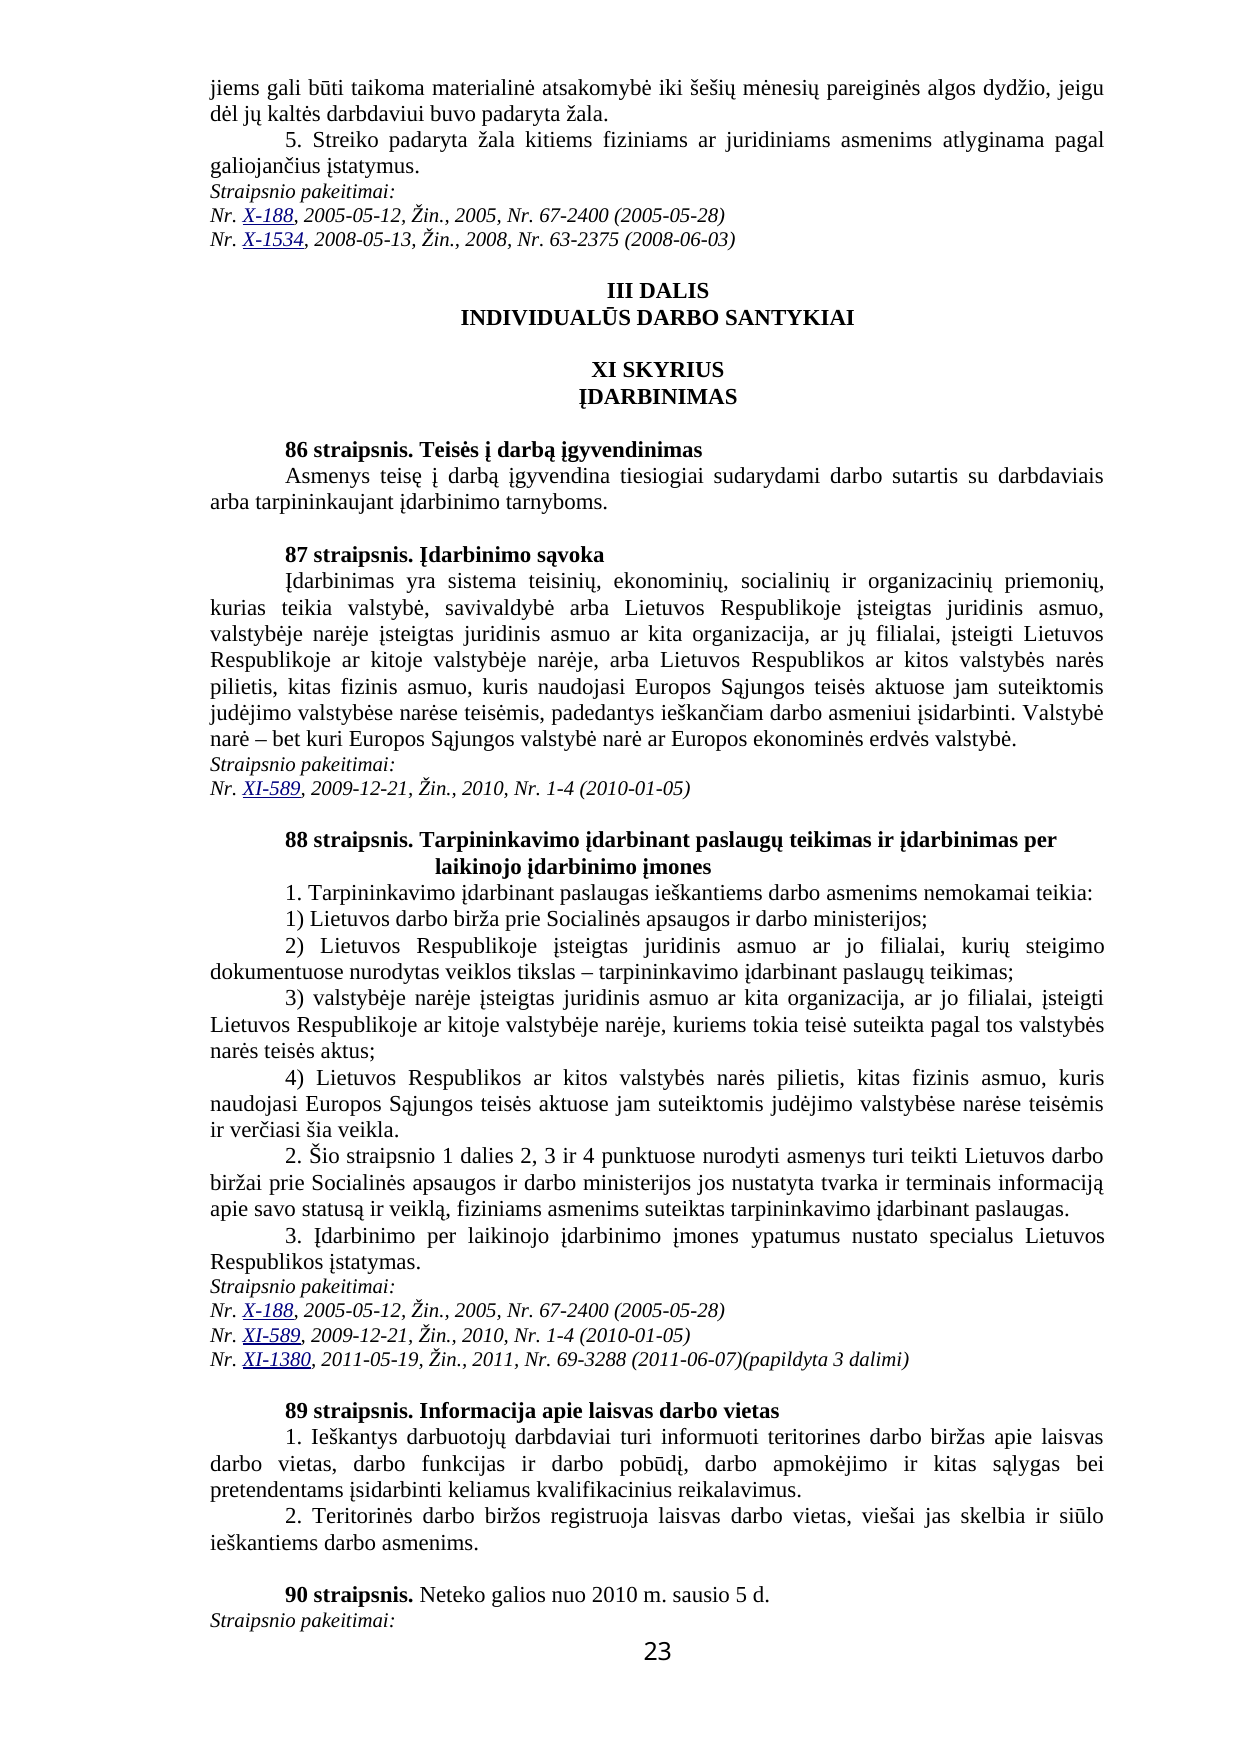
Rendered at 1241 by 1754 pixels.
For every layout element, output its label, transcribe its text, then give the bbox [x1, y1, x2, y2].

text 2) Lietuvos Respublikoje įsteigtas juridinis asmuo ar jo filialai, kurių steigimo dokumentuose nurodytas veiklos tikslas – tarpininkavimo įdarbinant paslaugų teikimas; [210, 932, 1106, 984]
text 89 straipsnis. Informacija apie laisvas darbo vietas [210, 1397, 1106, 1423]
text 2. Šio straipsnio 1 dalies 2, 3 ir 4 punktuose nurodyti asmenys turi teikti Lietuvos darbo biržai prie Socialinės apsaugos ir darbo ministerijos jos nustatyta tvarka ir terminais informaciją apie savo statusą ir veiklą, fiziniams asmenims suteiktas tarpininkavimo įdarbinant paslaugas. [210, 1143, 1106, 1222]
text 87 straipsnis. Įdarbinimo sąvoka [210, 541, 1106, 567]
text 5. Streiko padaryta žala kitiems fiziniams ar juridiniams asmenims atlyginama pagal galiojančius įstatymus. [210, 126, 1106, 179]
text III DALIS [210, 277, 1106, 304]
text 3. Įdarbinimo per laikinojo įdarbinimo įmones ypatumus nustato specialus Lietuvos Respublikos įstatymas. [210, 1222, 1106, 1274]
text Straipsnio pakeitimai: [210, 1608, 1106, 1632]
text ĮDARBINIMAS [210, 383, 1106, 409]
text 86 straipsnis. Teisės į darbą įgyvendinimas [210, 436, 1106, 462]
text 1. Ieškantys darbuotojų darbdaviai turi informuoti teritorines darbo biržas apie laisvas darbo vietas, darbo funkcijas ir darbo pobūdį, darbo apmokėjimo ir kitas sąlygas bei pretendentams įsidarbinti keliamus kvalifikacinius reikalavimus. [210, 1423, 1106, 1502]
text Straipsnio pakeitimai: [210, 179, 1106, 203]
text 4) Lietuvos Respublikos ar kitos valstybės narės pilietis, kitas fizinis asmuo, kuris naudojasi Europos Sąjungos teisės aktuose jam suteiktomis judėjimo valstybėse narėse teisėmis ir verčiasi šia veikla. [210, 1063, 1106, 1143]
text Nr. XI-589, 2009-12-21, Žin., 2010, Nr. 1-4 (2010-01-05) [210, 1322, 1106, 1347]
text Nr. XI-1380, 2011-05-19, Žin., 2011, Nr. 69-3288 (2011-06-07)(papildyta 3 dalimi) [210, 1347, 1106, 1371]
text 1) Lietuvos darbo birža prie Socialinės apsaugos ir darbo ministerijos; [210, 905, 1106, 932]
text Asmenys teisę į darbą įgyvendina tiesiogiai sudarydami darbo sutartis su darbdaviais arba tarpininkaujant įdarbinimo tarnyboms. [210, 462, 1106, 515]
text 3) valstybėje narėje įsteigtas juridinis asmuo ar kita organizacija, ar jo filialai, įsteigti Lietuvos Respublikoje ar kitoje valstybėje narėje, kuriems tokia teisė suteikta pagal tos valstybės narės teisės aktus; [210, 984, 1106, 1063]
text 90 straipsnis. Neteko galios nuo 2010 m. sausio 5 d. [210, 1581, 1106, 1608]
text Straipsnio pakeitimai: [210, 1274, 1106, 1298]
text Nr. XI-589, 2009-12-21, Žin., 2010, Nr. 1-4 (2010-01-05) [210, 776, 1106, 800]
text Nr. X-188, 2005-05-12, Žin., 2005, Nr. 67-2400 (2005-05-28) [210, 1298, 1106, 1322]
text 2. Teritorinės darbo biržos registruoja laisvas darbo vietas, viešai jas skelbia ir siūlo ieškantiems darbo asmenims. [210, 1502, 1106, 1555]
text Nr. X-1534, 2008-05-13, Žin., 2008, Nr. 63-2375 (2008-06-03) [210, 227, 1106, 251]
text XI SKYRIUS [210, 357, 1106, 383]
text laikinojo įdarbinimo įmones [360, 853, 1106, 879]
text 88 straipsnis. Tarpininkavimo įdarbinant paslaugų teikimas ir įdarbinimas per [210, 826, 1106, 853]
text jiems gali būti taikoma materialinė atsakomybė iki šešių mėnesių pareiginės algos dydžio, jeigu dėl jų kaltės darbdaviui buvo padaryta žala. [210, 73, 1106, 126]
text INDIVIDUALŪS DARBO SANTYKIAI [210, 304, 1106, 330]
text Įdarbinimas yra sistema teisinių, ekonominių, socialinių ir organizacinių priemonių, kurias teikia valstybė, savivaldybė arba Lietuvos Respublikoje įsteigtas juridinis asmuo, valstybėje narėje įsteigtas juridinis asmuo ar kita organizacija, ar jų filialai, įsteigti Lietuvos Respublikoje ar kitoje valstybėje narėje, arba Lietuvos Respublikos ar kitos valstybės narės pilietis, kitas fizinis asmuo, kuris naudojasi Europos Sąjungos teisės aktuose jam suteiktomis judėjimo valstybėse narėse teisėmis, padedantys ieškančiam darbo asmeniui įsidarbinti. Valstybė narė – bet kuri Europos Sąjungos valstybė narė ar Europos ekonominės erdvės valstybė. [210, 567, 1106, 752]
text 1. Tarpininkavimo įdarbinant paslaugas ieškantiems darbo asmenims nemokamai teikia: [210, 879, 1106, 905]
text Nr. X-188, 2005-05-12, Žin., 2005, Nr. 67-2400 (2005-05-28) [210, 203, 1106, 227]
text Straipsnio pakeitimai: [210, 752, 1106, 776]
